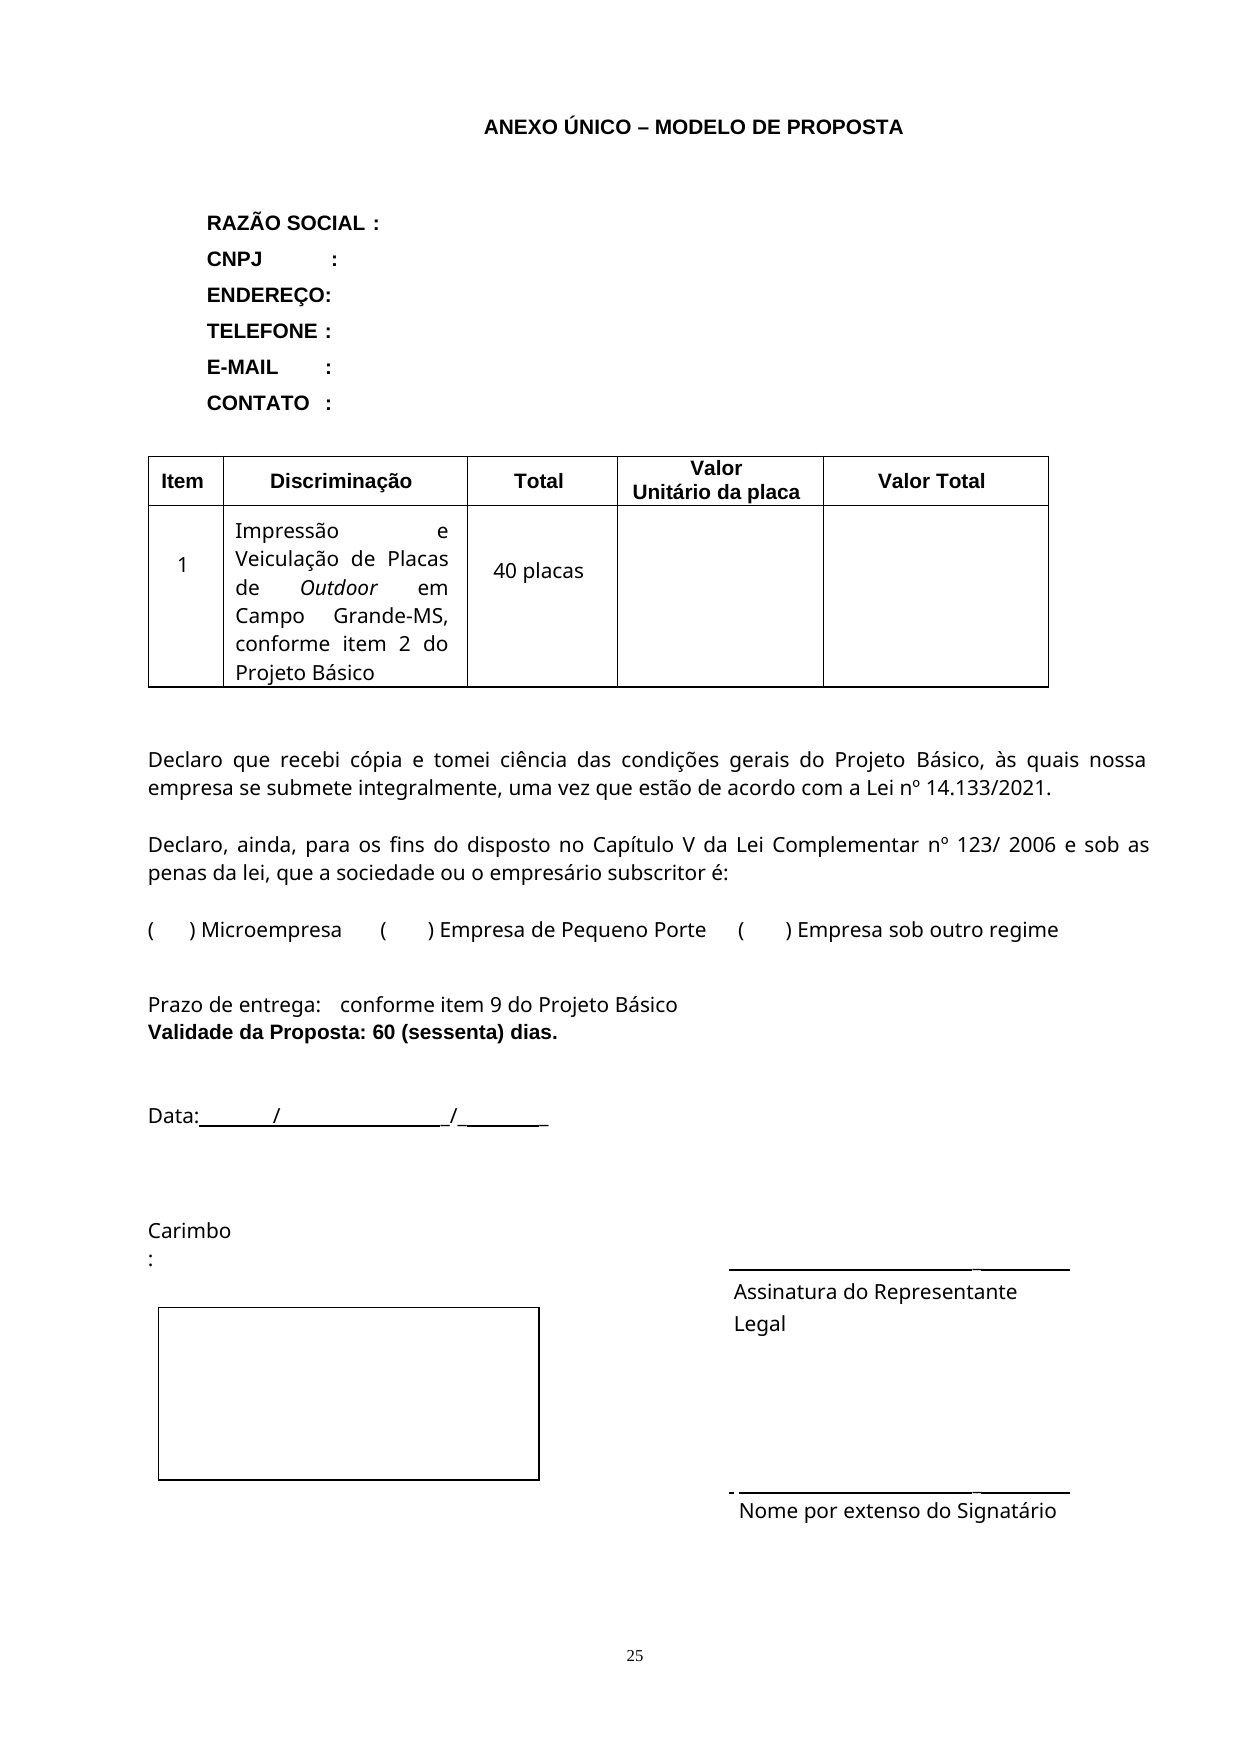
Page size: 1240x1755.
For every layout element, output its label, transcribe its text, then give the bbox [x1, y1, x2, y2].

text Carimbo: [148, 1216, 236, 1273]
subtitle Validade da Proposta: 60 (sessenta) dias. [148, 1020, 1239, 1044]
subtitle TELEFONE : [207, 319, 1239, 343]
text _ [729, 1245, 1070, 1269]
table_header Valor Unitário da placa [618, 457, 823, 504]
text _ Nome por extenso do Signatário [729, 1468, 1070, 1525]
text ( ) Microempresa ( ) Empresa de Pequeno Porte ( ) Empresa sob outro regime [148, 915, 1239, 944]
text Declaro que recebi cópia e tomei ciência das condições gerais do Projeto Básico, às quais nossa empresa se submete integralmente, uma vez que estão de acordo com a Lei nº 14.133/2021. [148, 745, 1165, 802]
table_header Item [149, 457, 223, 504]
text Prazo de entrega: conforme item 9 do Projeto Básico [148, 990, 1239, 1018]
text E-MAIL : [207, 355, 1239, 379]
subtitle ANEXO ÚNICO – MODELO DE PROPOSTA [148, 114, 1239, 138]
table_header Discriminação [224, 457, 467, 504]
text Data: / _/_ _ [148, 1101, 1239, 1130]
text RAZÃO SOCIAL : [207, 211, 1239, 235]
table_cell [618, 506, 823, 686]
table_header Total [468, 457, 617, 504]
table_cell [824, 506, 1048, 686]
table_header Valor Total [824, 457, 1048, 504]
subtitle CNPJ : [207, 247, 1239, 271]
text Declaro, ainda, para os fins do disposto no Capítulo V da Lei Complementar nº 123/ 2006 e sob as penas da lei, que a sociedade ou o empresário subscritor é: [148, 830, 1165, 887]
table_cell 1 [149, 506, 223, 686]
table_cell 40 placas [468, 506, 617, 686]
table_cell Impressão e Veiculação de Placas de Outdoor em Campo Grande-MS, conforme item 2 do Projeto Básico [224, 506, 467, 686]
text Assinatura do Representante Legal [729, 1270, 1070, 1337]
text ENDEREÇO: [207, 283, 1239, 307]
subtitle CONTATO : [207, 391, 1239, 415]
